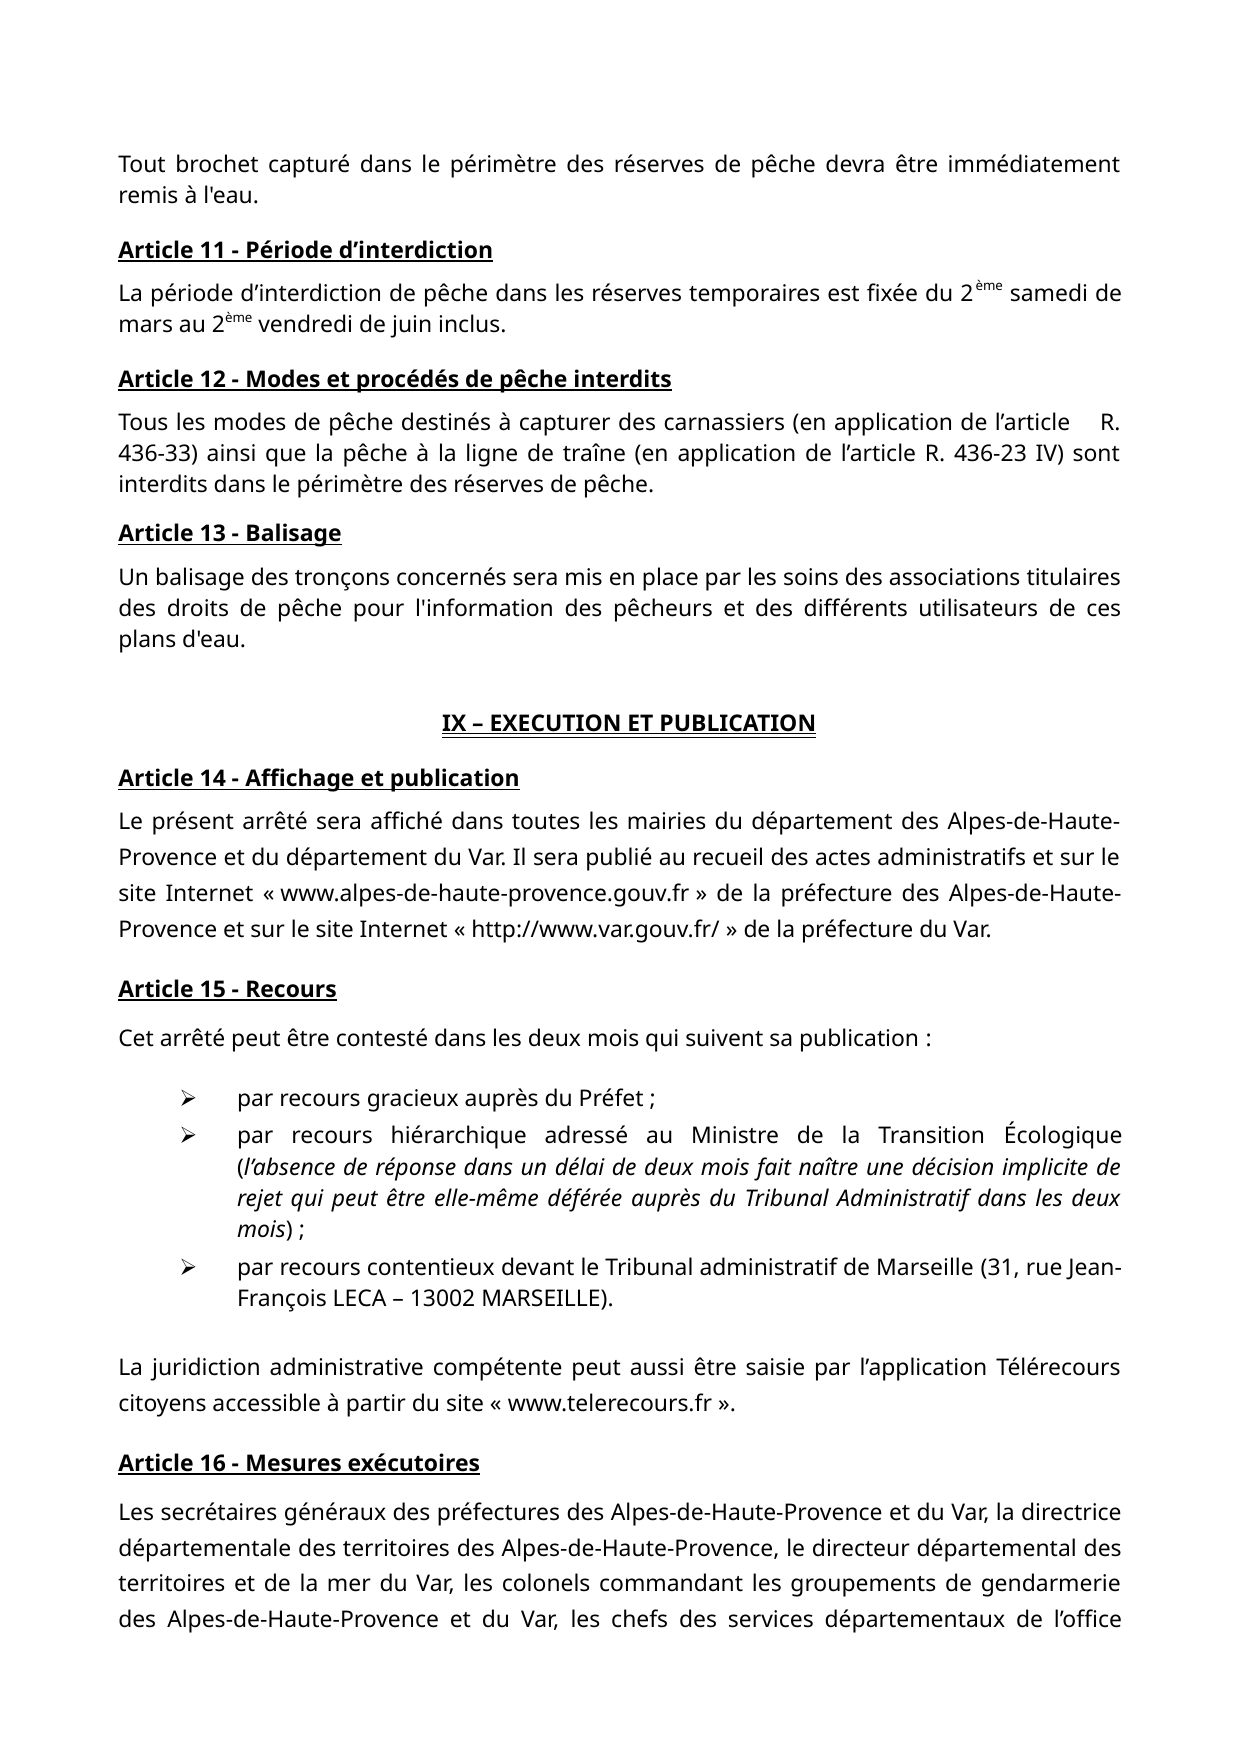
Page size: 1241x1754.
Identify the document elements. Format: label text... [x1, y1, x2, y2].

text La période d’interdiction de pêche dans les réserves temporaires est fixée du 2ème samedi de mars au 2ème vendredi de juin inclus. [118, 277, 1122, 339]
list par recours hiérarchique adressé au Ministre de la Transition Écologique (l’absence de réponse dans un délai de deux mois fait naître une décision implicite de rejet qui peut être elle-même déférée auprès du Tribunal Administratif dans les deux mois) ; [179, 1119, 1122, 1244]
text Tout brochet capturé dans le périmètre des réserves de pêche devra être immédiatement remis à l'eau. [118, 148, 1122, 210]
list par recours contentieux devant le Tribunal administratif de Marseille (31, rue Jean-François LECA – 13002 MARSEILLE). [179, 1251, 1122, 1313]
text Tous les modes de pêche destinés à capturer des carnassiers (en application de l’article R. 436-33) ainsi que la pêche à la ligne de traîne (en application de l’article R. 436-23 IV) sont interdits dans le périmètre des réserves de pêche. [118, 406, 1122, 500]
subtitle Ix – EXECUTION ET PUBLICATION [118, 707, 1140, 738]
text Article 12 - Modes et procédés de pêche interdits [118, 363, 1122, 394]
subtitle Article 15 - Recours [118, 973, 1122, 1004]
list par recours gracieux auprès du Préfet ; [179, 1082, 1122, 1113]
text Les secrétaires généraux des préfectures des Alpes-de-Haute-Provence et du Var, la directrice départementale des territoires des Alpes-de-Haute-Provence, le directeur départemental des territoires et de la mer du Var, les colonels commandant les groupements de gendarmerie des Alpes-de-Haute-Provence et du Var, les chefs des services départementaux de l’office [118, 1496, 1122, 1634]
text Article 11 - Période d’interdiction [118, 234, 1122, 265]
text Un balisage des tronçons concernés sera mis en place par les soins des associations titulaires des droits de pêche pour l'information des pêcheurs et des différents utilisateurs de ces plans d'eau. [118, 560, 1122, 654]
text Article 13 - Balisage [118, 517, 1122, 549]
text Cet arrêté peut être contesté dans les deux mois qui suivent sa publication : [118, 1022, 1122, 1053]
text Le présent arrêté sera affiché dans toutes les mairies du département des Alpes-de-Haute-Provence et du département du Var. Il sera publié au recueil des actes administratifs et sur le site Internet « www.alpes-de-haute-provence.gouv.fr » de la préfecture des Alpes-de-Haute-Provence et sur le site Internet « http://www.var.gouv.fr/ » de la préfecture du Var. [118, 805, 1122, 944]
subtitle Article 16 - Mesures exécutoires [118, 1447, 1122, 1478]
subtitle Article 14 - Affichage et publication [118, 762, 1122, 793]
text La juridiction administrative compétente peut aussi être saisie par l’application Télérecours citoyens accessible à partir du site « www.telerecours.fr ». [118, 1351, 1122, 1418]
